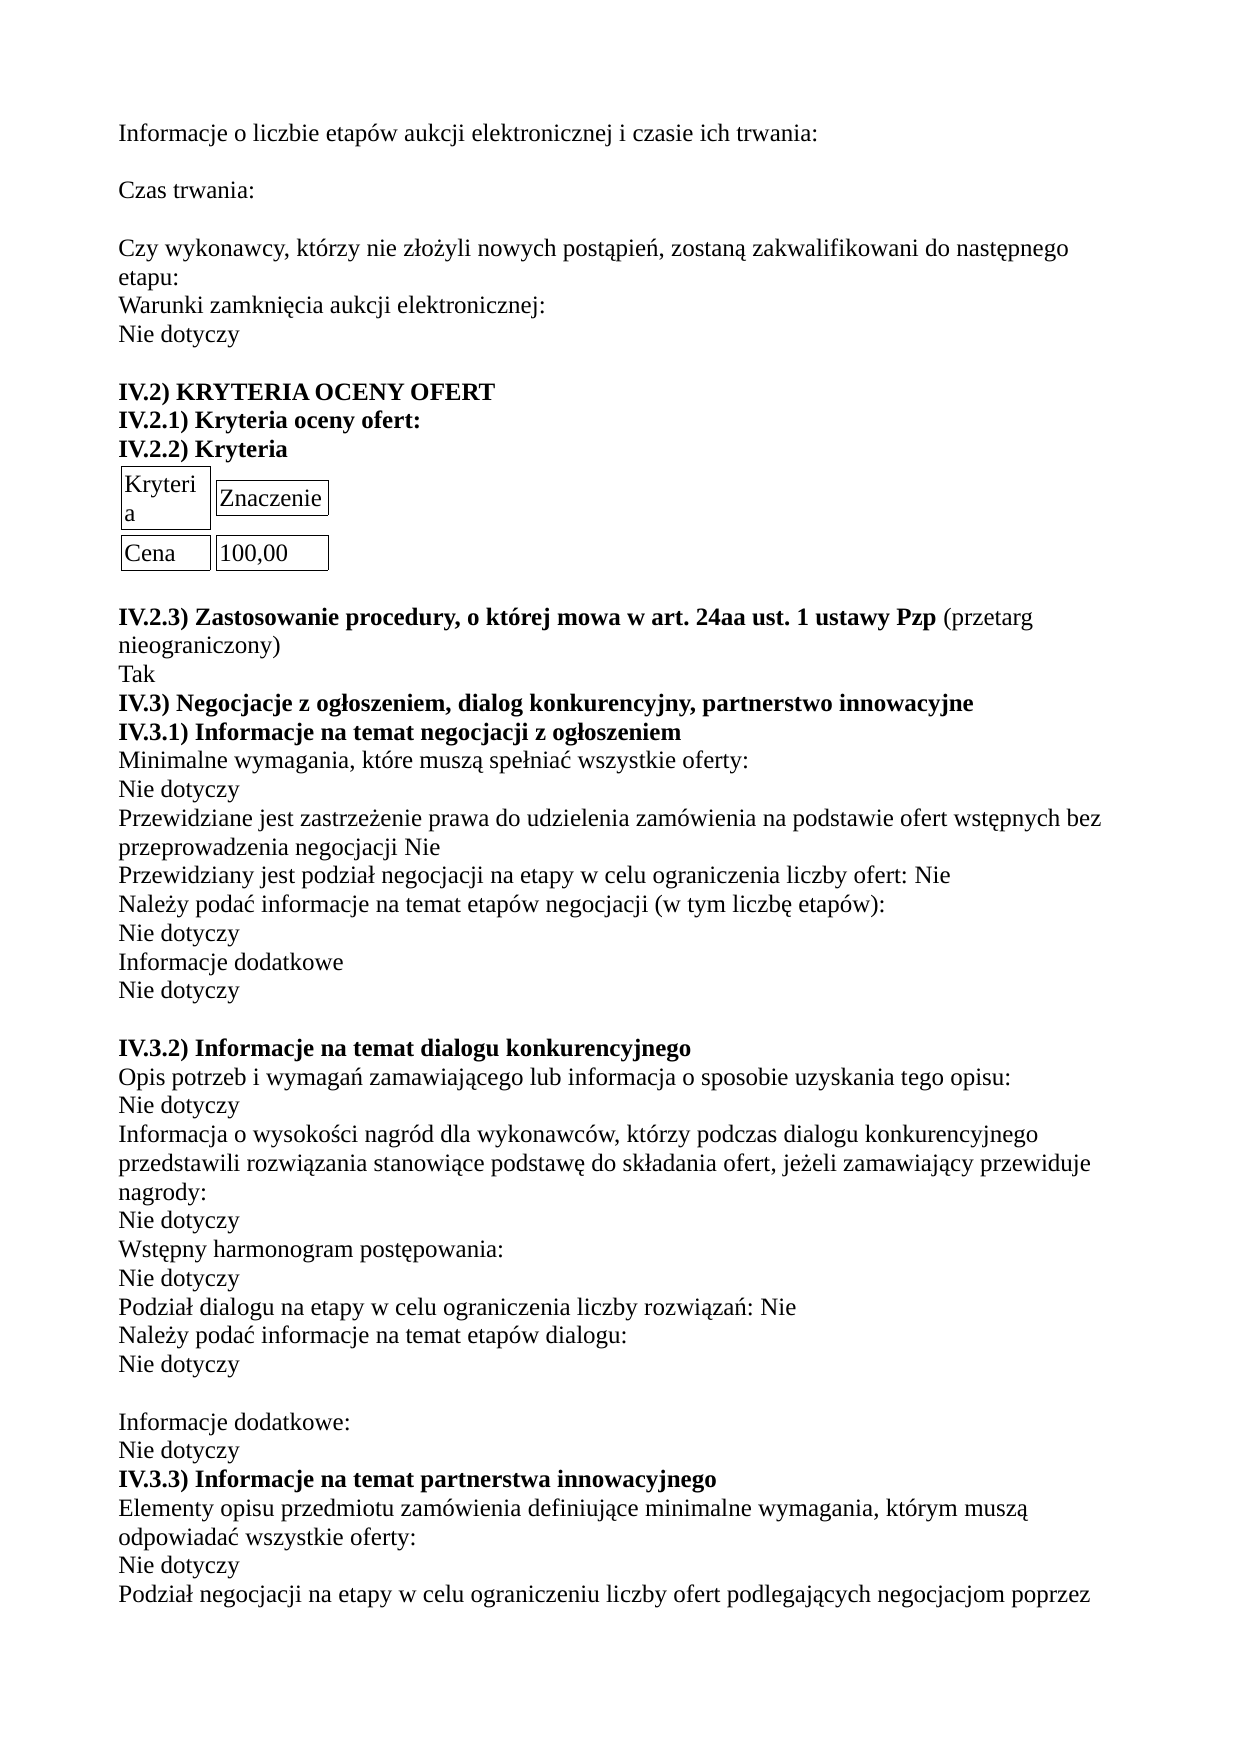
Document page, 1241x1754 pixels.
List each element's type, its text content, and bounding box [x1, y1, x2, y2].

text Czas trwania: Czy wykonawcy, którzy nie złożyli nowych postąpień, zostaną zakwalifikowani do następnego etapu: Warunki zamknięcia aukcji elektronicznej: Nie dotyczy [118, 147, 1122, 348]
table_header Kryteria [118, 463, 213, 532]
table_cell 100,00 [213, 533, 331, 573]
table_cell Cena [118, 533, 213, 573]
text IV.2) KRYTERIA OCENY OFERT IV.2.1) Kryteria oceny ofert: IV.2.2) Kryteria [118, 348, 1122, 463]
text Informacje o liczbie etapów aukcji elektronicznej i czasie ich trwania: [118, 118, 1122, 147]
text IV.2.3) Zastosowanie procedury, o której mowa w art. 24aa ust. 1 ustawy Pzp (przetarg nieograniczony) Tak IV.3) Negocjacje z ogłoszeniem, dialog konkurencyjny, partnerstwo innowacyjne IV.3.1) Informacje na temat negocjacji z ogłoszeniem Minimalne wymagania, które muszą spełniać wszystkie oferty: Nie dotyczy Przewidziane jest zastrzeżenie prawa do udzielenia zamówienia na podstawie ofert wstępnych bez przeprowadzenia negocjacji Nie Przewidziany jest podział negocjacji na etapy w celu ograniczenia liczby ofert: Nie Należy podać informacje na temat etapów negocjacji (w tym liczbę etapów): Nie dotyczy Informacje dodatkowe Nie dotyczy IV.3.2) Informacje na temat dialogu konkurencyjnego Opis potrzeb i wymagań zamawiającego lub informacja o sposobie uzyskania tego opisu: Nie dotyczy Informacja o wysokości nagród dla wykonawców, którzy podczas dialogu konkurencyjnego przedstawili rozwiązania stanowiące podstawę do składania ofert, jeżeli zamawiający przewiduje nagrody: Nie dotyczy Wstępny harmonogram postępowania: Nie dotyczy Podział dialogu na etapy w celu ograniczenia liczby rozwiązań: Nie Należy podać informacje na temat etapów dialogu: Nie dotyczy Informacje dodatkowe: Nie dotyczy IV.3.3) Informacje na temat partnerstwa innowacyjnego Elementy opisu przedmiotu zamówienia definiujące minimalne wymagania, którym muszą odpowiadać wszystkie oferty: Nie dotyczy Podział negocjacji na etapy w celu ograniczeniu liczby ofert podlegających negocjacjom poprzez [118, 573, 1122, 1608]
table_header Znaczenie [213, 463, 331, 532]
